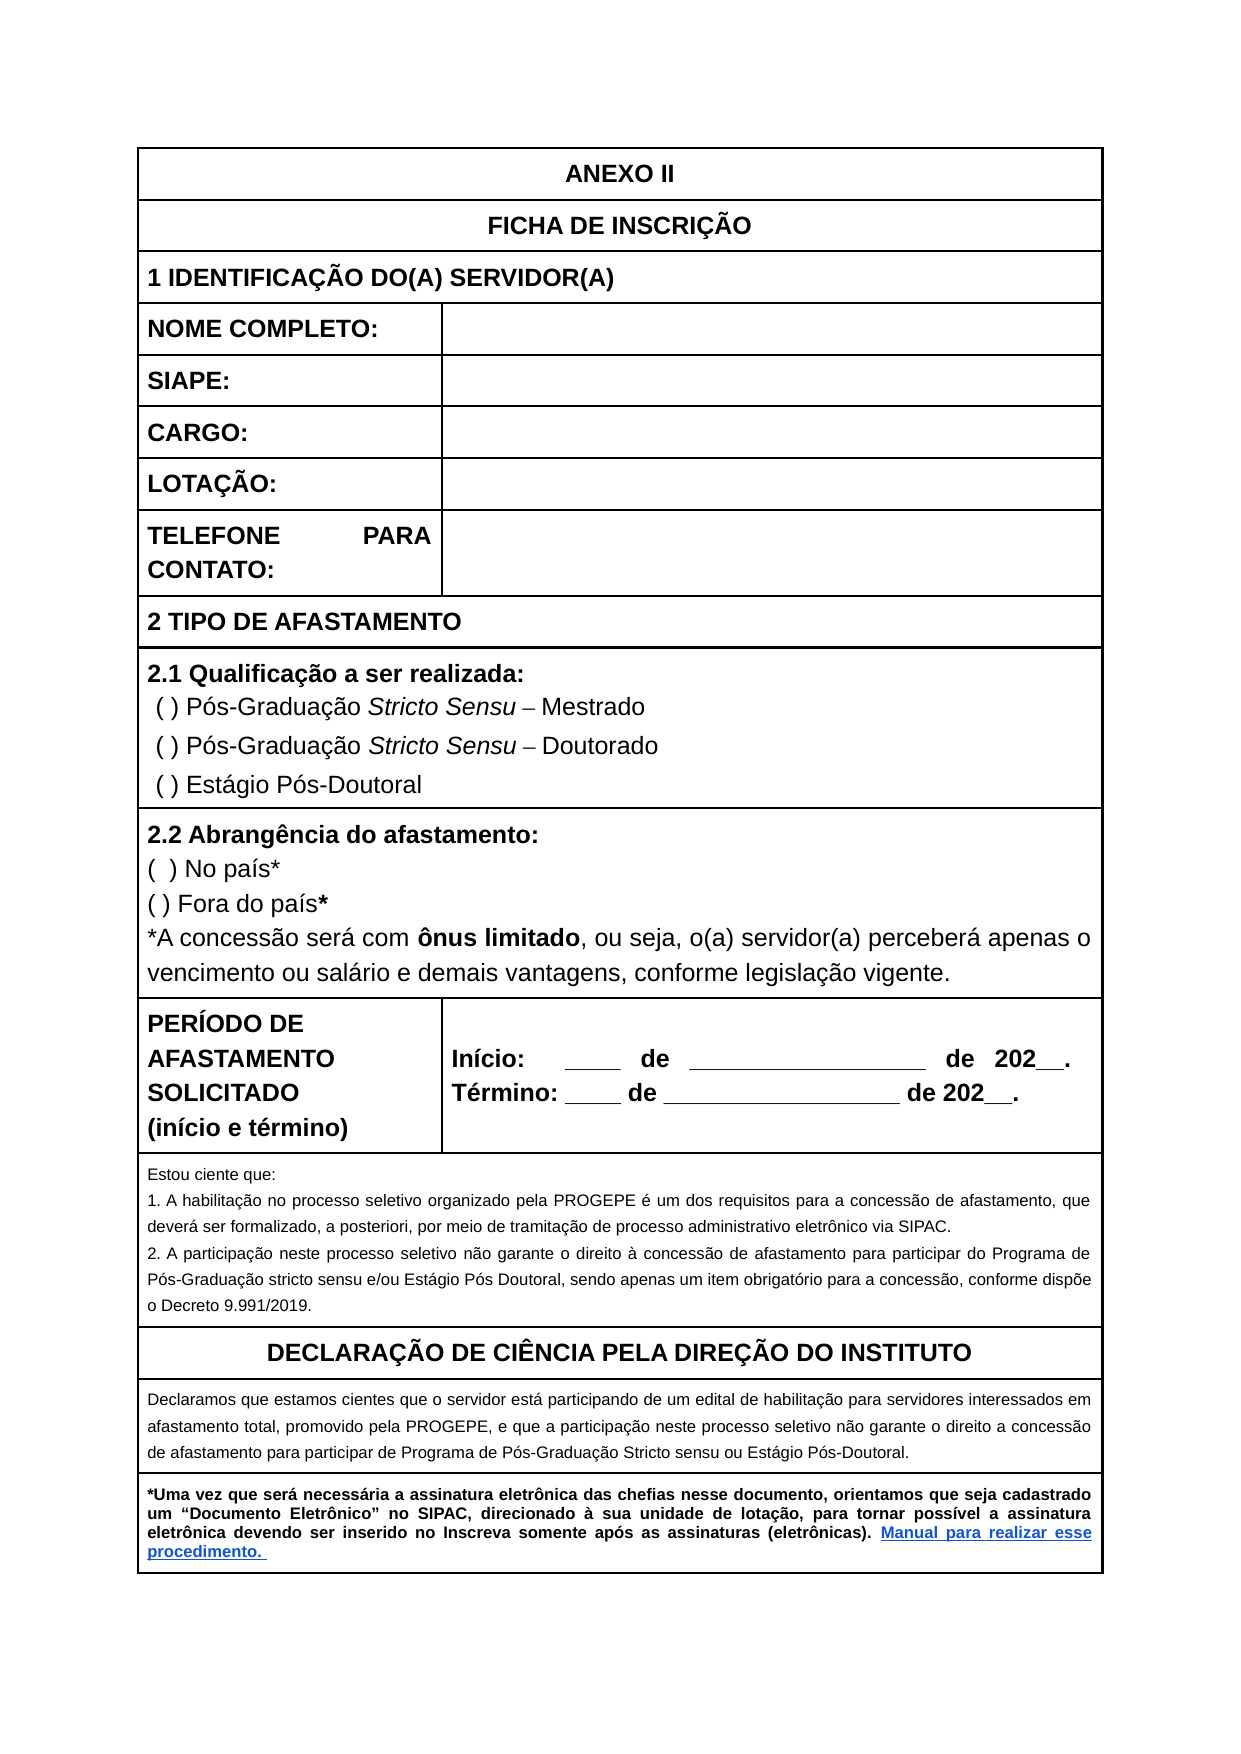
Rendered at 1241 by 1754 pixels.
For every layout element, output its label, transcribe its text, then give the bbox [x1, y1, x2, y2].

table_cell [443, 407, 1101, 457]
table_cell Início: ____ de _________________ de 202__. Término: ____ de _________________ de 202__. [443, 999, 1101, 1152]
table_cell [443, 304, 1101, 353]
table_cell FICHA DE INSCRIÇÃO [139, 201, 1101, 250]
table_cell [443, 356, 1101, 405]
table_cell PERÍODO DE AFASTAMENTO SOLICITADO (início e término) [139, 999, 441, 1152]
table_cell Estou ciente que: 1. A habilitação no processo seletivo organizado pela PROGEPE é um dos requisitos para a concessão de afastamento, que deverá ser formalizado, a posteriori, por meio de tramitação de processo administrativo eletrônico via SIPAC. 2. A participação neste processo seletivo não garante o direito à concessão de afastamento para participar do Programa de Pós-Graduação stricto sensu e/ou Estágio Pós Doutoral, sendo apenas um item obrigatório para a concessão, conforme dispõe o Decreto 9.991/2019. [139, 1154, 1101, 1326]
table_cell 1 IDENTIFICAÇÃO DO(A) SERVIDOR(A) [139, 252, 1101, 302]
table_cell SIAPE: [139, 356, 441, 405]
table_cell [443, 459, 1101, 508]
table_cell Declaramos que estamos cientes que o servidor está participando de um edital de habilitação para servidores interessados em afastamento total, promovido pela PROGEPE, e que a participação neste processo seletivo não garante o direito a concessão de afastamento para participar de Programa de Pós-Graduação Stricto sensu ou Estágio Pós-Doutoral. [139, 1380, 1101, 1472]
table_cell *Uma vez que será necessária a assinatura eletrônica das chefias nesse documento, orientamos que seja cadastrado um “Documento Eletrônico” no SIPAC, direcionado à sua unidade de lotação, para tornar possível a assinatura eletrônica devendo ser inserido no Inscreva somente após as assinaturas (eletrônicas). Manual para realizar esse procedimento. [139, 1474, 1101, 1572]
table_cell DECLARAÇÃO DE CIÊNCIA PELA DIREÇÃO DO INSTITUTO [139, 1328, 1101, 1377]
table_cell 2.2 Abrangência do afastamento: ( ) No país* ( ) Fora do país* *A concessão será com ônus limitado, ou seja, o(a) servidor(a) perceberá apenas o vencimento ou salário e demais vantagens, conforme legislação vigente. [139, 809, 1101, 997]
table_cell NOME COMPLETO: [139, 304, 441, 353]
table_cell 2 TIPO DE AFASTAMENTO [139, 597, 1101, 646]
table_cell TELEFONE PARA CONTATO: [139, 511, 441, 595]
table_cell 2.1 Qualificação a ser realizada: ( ) Pós-Graduação Stricto Sensu – Mestrado ( ) Pós-Graduação Stricto Sensu – Doutorado ( ) Estágio Pós-Doutoral [139, 649, 1101, 807]
table_header ANEXO II [139, 149, 1101, 198]
table_cell LOTAÇÃO: [139, 459, 441, 508]
table_cell [443, 511, 1101, 595]
table_cell CARGO: [139, 407, 441, 457]
